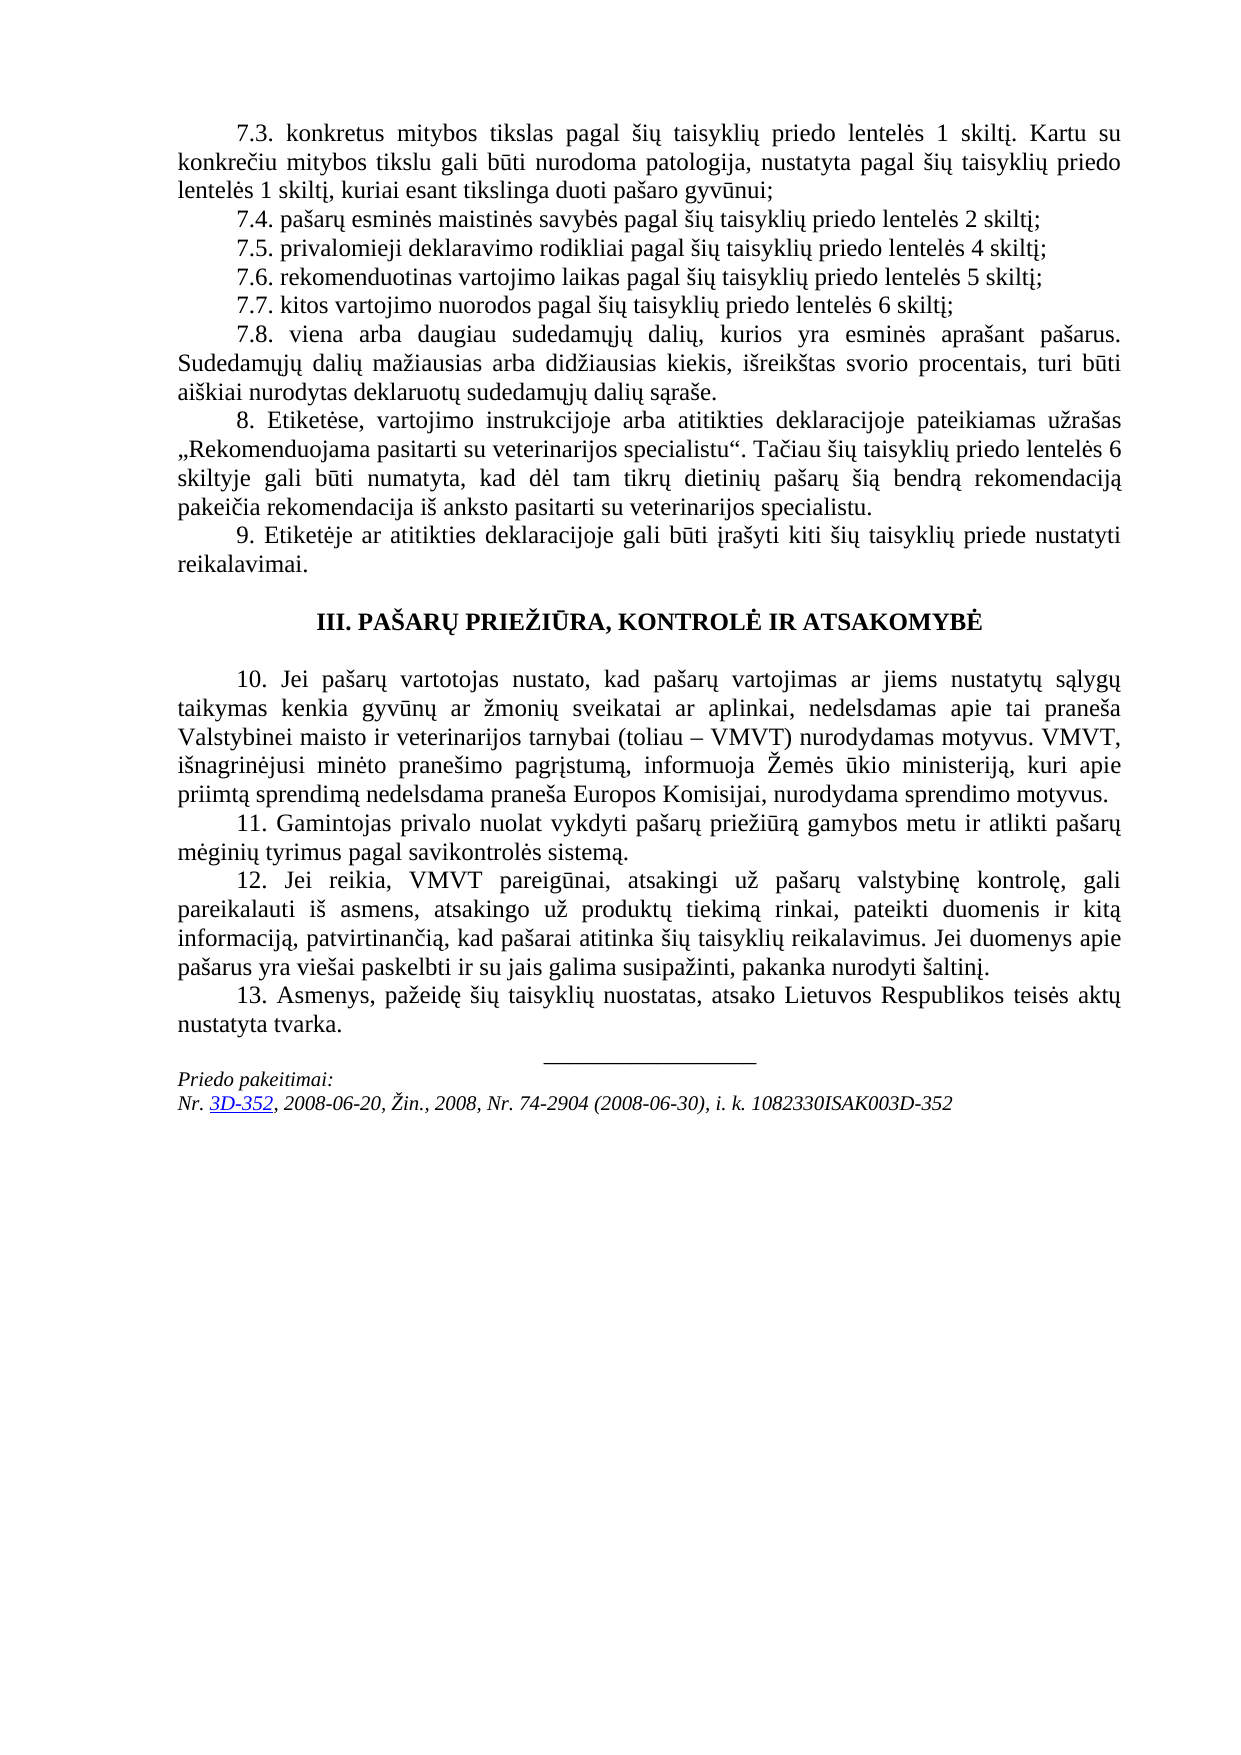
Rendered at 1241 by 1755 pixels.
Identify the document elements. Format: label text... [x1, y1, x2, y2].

text Priedo pakeitimai: [177, 1067, 1122, 1091]
text 8. Etiketėse, vartojimo instrukcijoje arba atitikties deklaracijoje pateikiamas užrašas „Rekomenduojama pasitarti su veterinarijos specialistu“. Tačiau šių taisyklių priedo lentelės 6 skiltyje gali būti numatyta, kad dėl tam tikrų dietinių pašarų šią bendrą rekomendaciją pakeičia rekomendacija iš anksto pasitarti su veterinarijos specialistu. [177, 406, 1122, 521]
text Nr. 3D-352, 2008-06-20, Žin., 2008, Nr. 74-2904 (2008-06-30), i. k. 1082330ISAK003D-352 [177, 1091, 1122, 1115]
text 11. Gamintojas privalo nuolat vykdyti pašarų priežiūrą gamybos metu ir atlikti pašarų mėginių tyrimus pagal savikontrolės sistemą. [177, 808, 1122, 866]
text 7.7. kitos vartojimo nuorodos pagal šių taisyklių priedo lentelės 6 skiltį; [177, 291, 1122, 319]
text 13. Asmenys, pažeidę šių taisyklių nuostatas, atsako Lietuvos Respublikos teisės aktų nustatyta tvarka. [177, 981, 1122, 1038]
text _________________ [177, 1038, 1122, 1067]
text 10. Jei pašarų vartotojas nustato, kad pašarų vartojimas ar jiems nustatytų sąlygų taikymas kenkia gyvūnų ar žmonių sveikatai ar aplinkai, nedelsdamas apie tai praneša Valstybinei maisto ir veterinarijos tarnybai (toliau – VMVT) nurodydamas motyvus. VMVT, išnagrinėjusi minėto pranešimo pagrįstumą, informuoja Žemės ūkio ministeriją, kuri apie priimtą sprendimą nedelsdama praneša Europos Komisijai, nurodydama sprendimo motyvus. [177, 664, 1122, 808]
text 7.6. rekomenduotinas vartojimo laikas pagal šių taisyklių priedo lentelės 5 skiltį; [177, 262, 1122, 291]
text 7.5. privalomieji deklaravimo rodikliai pagal šių taisyklių priedo lentelės 4 skiltį; [177, 233, 1122, 262]
text 9. Etiketėje ar atitikties deklaracijoje gali būti įrašyti kiti šių taisyklių priede nustatyti reikalavimai. [177, 521, 1122, 578]
text 7.4. pašarų esminės maistinės savybės pagal šių taisyklių priedo lentelės 2 skiltį; [177, 204, 1122, 233]
text 7.8. viena arba daugiau sudedamųjų dalių, kurios yra esminės aprašant pašarus. Sudedamųjų dalių mažiausias arba didžiausias kiekis, išreikštas svorio procentais, turi būti aiškiai nurodytas deklaruotų sudedamųjų dalių sąraše. [177, 319, 1122, 406]
text III. PAŠARŲ PRIEŽIŪRA, KONTROLĖ IR ATSAKOMYBĖ [177, 607, 1122, 636]
text 7.3. konkretus mitybos tikslas pagal šių taisyklių priedo lentelės 1 skiltį. Kartu su konkrečiu mitybos tikslu gali būti nurodoma patologija, nustatyta pagal šių taisyklių priedo lentelės 1 skiltį, kuriai esant tikslinga duoti pašaro gyvūnui; [177, 118, 1122, 204]
text 12. Jei reikia, VMVT pareigūnai, atsakingi už pašarų valstybinę kontrolę, gali pareikalauti iš asmens, atsakingo už produktų tiekimą rinkai, pateikti duomenis ir kitą informaciją, patvirtinančią, kad pašarai atitinka šių taisyklių reikalavimus. Jei duomenys apie pašarus yra viešai paskelbti ir su jais galima susipažinti, pakanka nurodyti šaltinį. [177, 866, 1122, 981]
